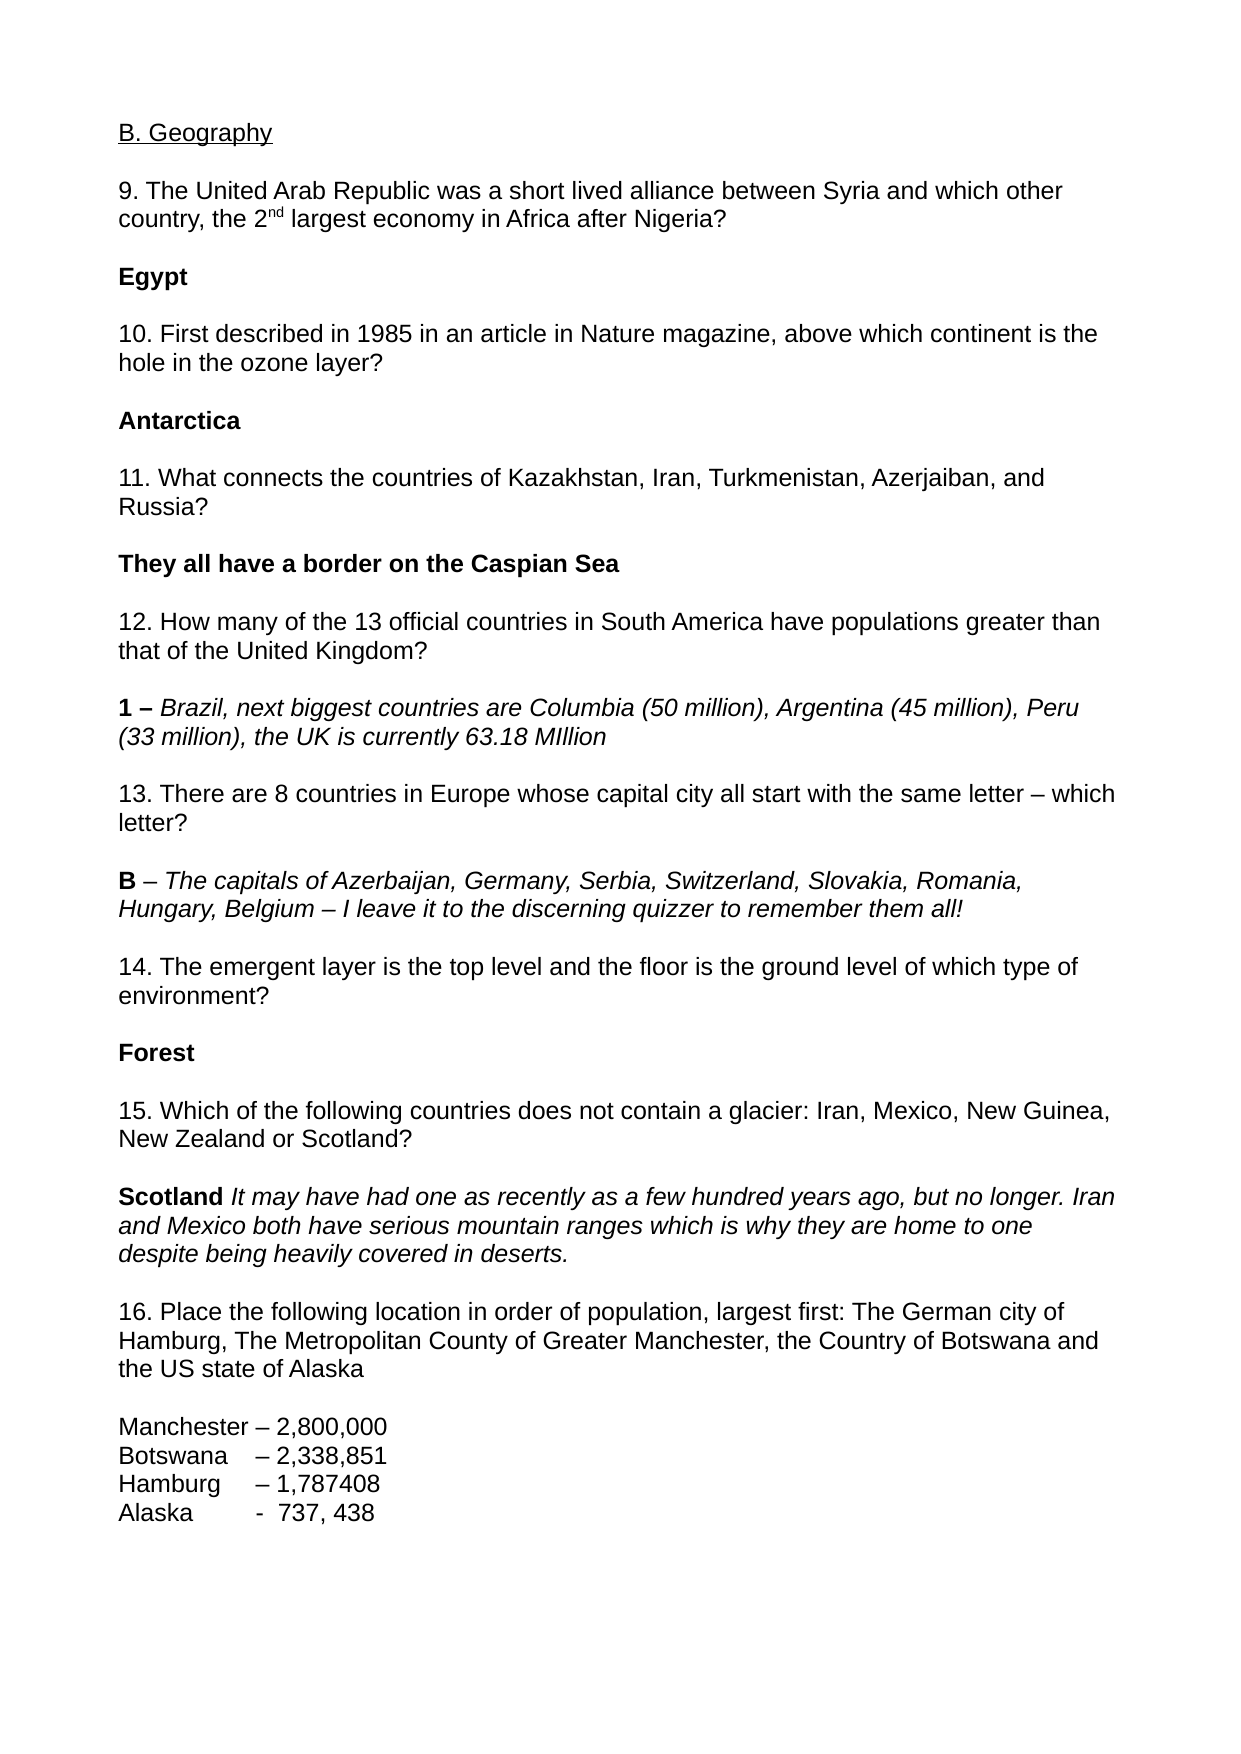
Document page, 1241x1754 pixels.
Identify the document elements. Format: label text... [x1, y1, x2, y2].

text Forest [118, 1038, 1122, 1067]
text 13. There are 8 countries in Europe whose capital city all start with the same letter – which letter? [118, 779, 1122, 837]
text 15. Which of the following countries does not contain a glacier: Iran, Mexico, New Guinea, New Zealand or Scotland? [118, 1096, 1122, 1153]
text Egypt [118, 262, 1122, 291]
text 1 – Brazil, next biggest countries are Columbia (50 million), Argentina (45 million), Peru (33 million), the UK is currently 63.18 MIllion [118, 693, 1122, 751]
text They all have a border on the Caspian Sea [118, 549, 1122, 578]
text 12. How many of the 13 official countries in South America have populations greater than that of the United Kingdom? [118, 607, 1122, 664]
text Hamburg – 1,787408 [118, 1469, 1122, 1498]
text 16. Place the following location in order of population, largest first: The German city of Hamburg, The Metropolitan County of Greater Manchester, the Country of Botswana and the US state of Alaska [118, 1297, 1122, 1383]
text B – The capitals of Azerbaijan, Germany, Serbia, Switzerland, Slovakia, Romania, Hungary, Belgium – I leave it to the discerning quizzer to remember them all! [118, 866, 1122, 923]
text Alaska - 737, 438 [118, 1498, 1122, 1527]
text 9. The United Arab Republic was a short lived alliance between Syria and which other country, the 2nd largest economy in Africa after Nigeria? [118, 176, 1122, 233]
text 14. The emergent layer is the top level and the floor is the ground level of which type of environment? [118, 952, 1122, 1009]
text 10. First described in 1985 in an article in Nature magazine, above which continent is the hole in the ozone layer? [118, 319, 1122, 377]
text B. Geography [118, 118, 1122, 147]
text 11. What connects the countries of Kazakhstan, Iran, Turkmenistan, Azerjaiban, and Russia? [118, 463, 1122, 521]
text Antarctica [118, 406, 1122, 434]
text Scotland It may have had one as recently as a few hundred years ago, but no longer. Iran and Mexico both have serious mountain ranges which is why they are home to one despite being heavily covered in deserts. [118, 1182, 1122, 1268]
text Manchester – 2,800,000 [118, 1412, 1122, 1441]
text Botswana – 2,338,851 [118, 1441, 1122, 1469]
